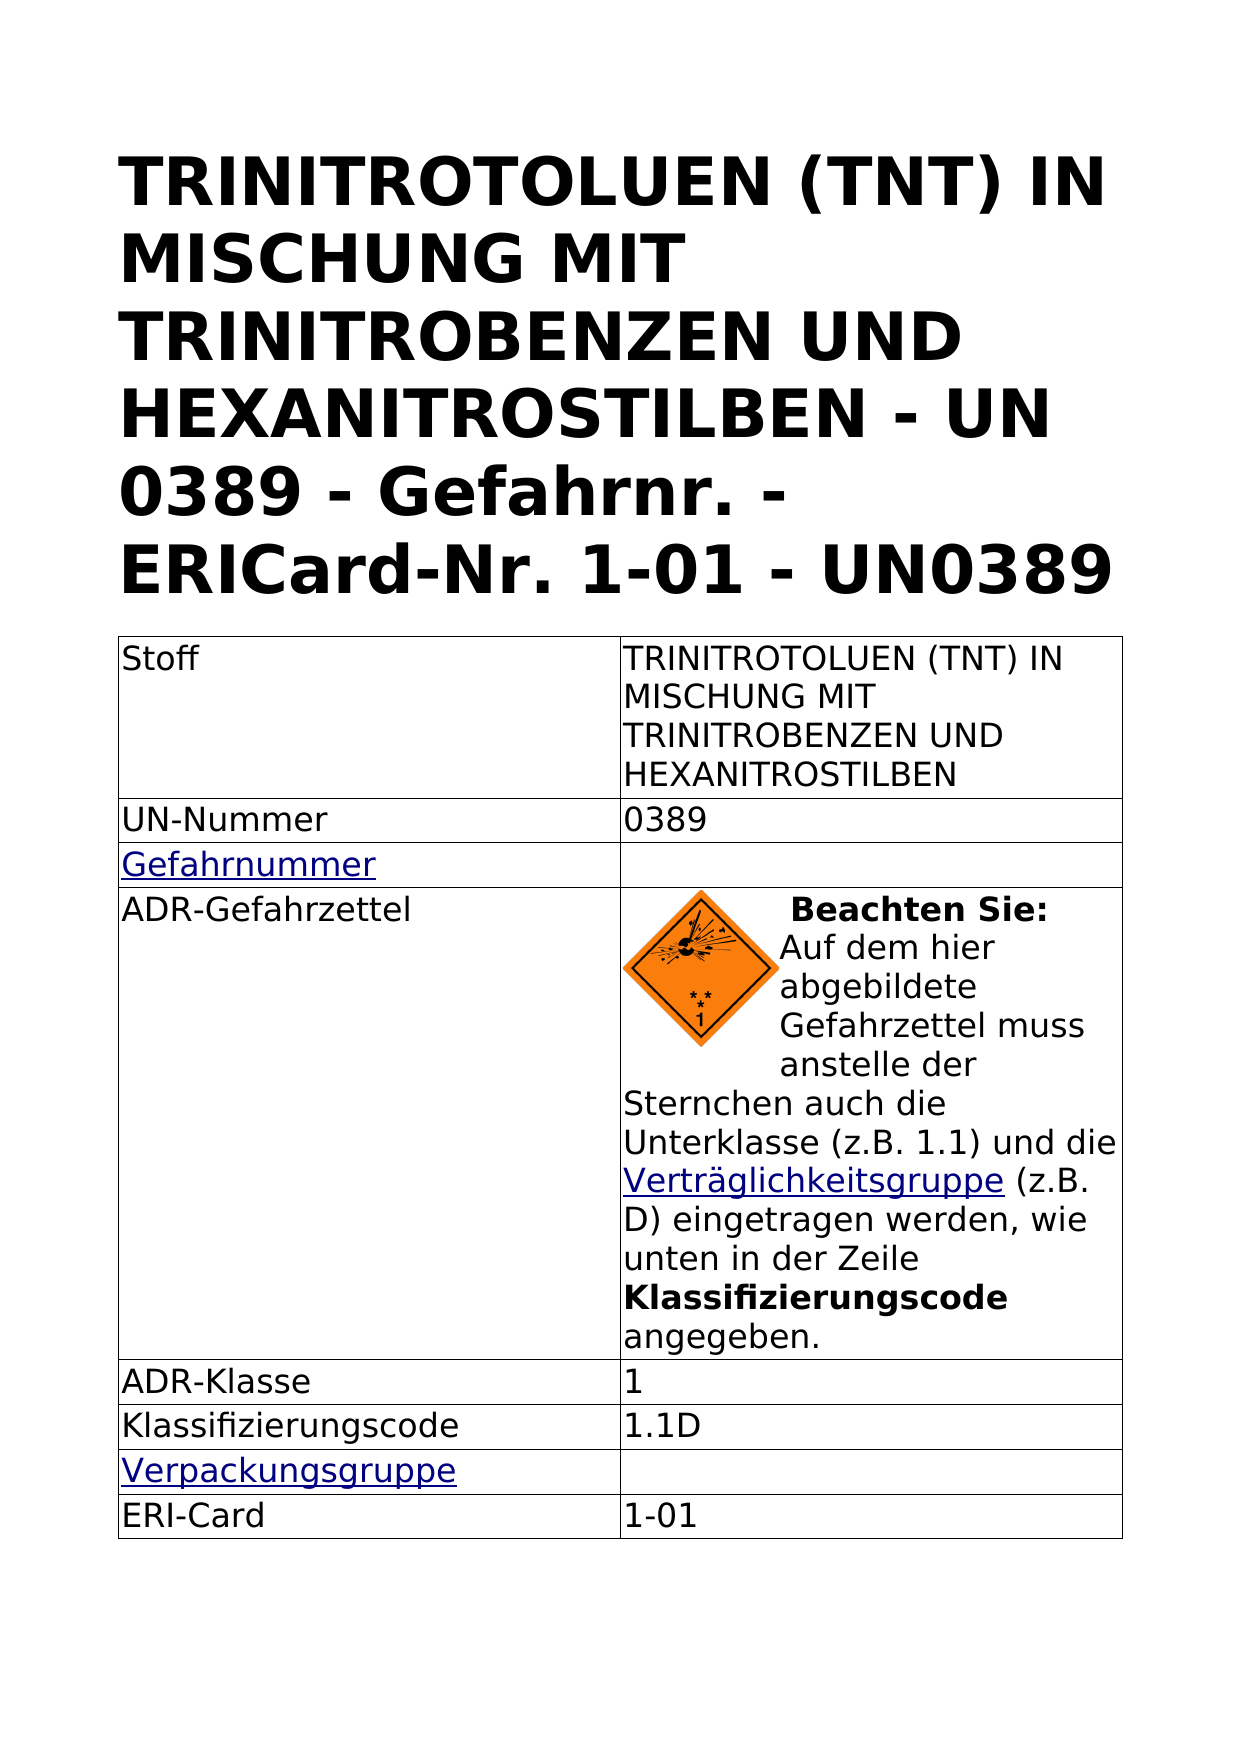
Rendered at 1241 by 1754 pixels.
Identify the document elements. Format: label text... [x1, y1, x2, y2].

table_cell ERI-Card [119, 1495, 620, 1538]
table_cell 1 [621, 1360, 1122, 1404]
table_cell [621, 843, 1122, 887]
table_cell Klassifizierungscode [119, 1405, 620, 1449]
table_cell UN-Nummer [119, 799, 620, 842]
table_cell ADR-Gefahrzettel [119, 888, 620, 1359]
table_cell ADR-Klasse [119, 1360, 620, 1404]
table_cell Gefahrnummer [119, 843, 620, 887]
table_cell [621, 1450, 1122, 1493]
table_cell Beachten Sie: Auf dem hier abgebildete Gefahrzettel muss anstelle der Sternchen auch die Unterklasse (z.B. 1.1) und die Verträglichkeitsgruppe (z.B. D) eingetragen werden, wie unten in der Zeile Klassifizierungscode angegeben. [621, 888, 1122, 1359]
table_cell 0389 [621, 799, 1122, 842]
subtitle TRINITROTOLUEN (TNT) IN MISCHUNG MIT TRINITROBENZEN UND HEXANITROSTILBEN - UN 0389 - Gefahrnr. - ERICard-Nr. 1-01 - UN0389 [118, 143, 1122, 609]
table_cell Verpackungsgruppe [119, 1450, 620, 1493]
table_header Stoff [119, 637, 620, 797]
table_header TRINITROTOLUEN (TNT) IN MISCHUNG MIT TRINITROBENZEN UND HEXANITROSTILBEN [621, 637, 1122, 797]
table_cell 1.1D [621, 1405, 1122, 1449]
picture [622, 890, 780, 1047]
table_cell 1-01 [621, 1495, 1122, 1538]
